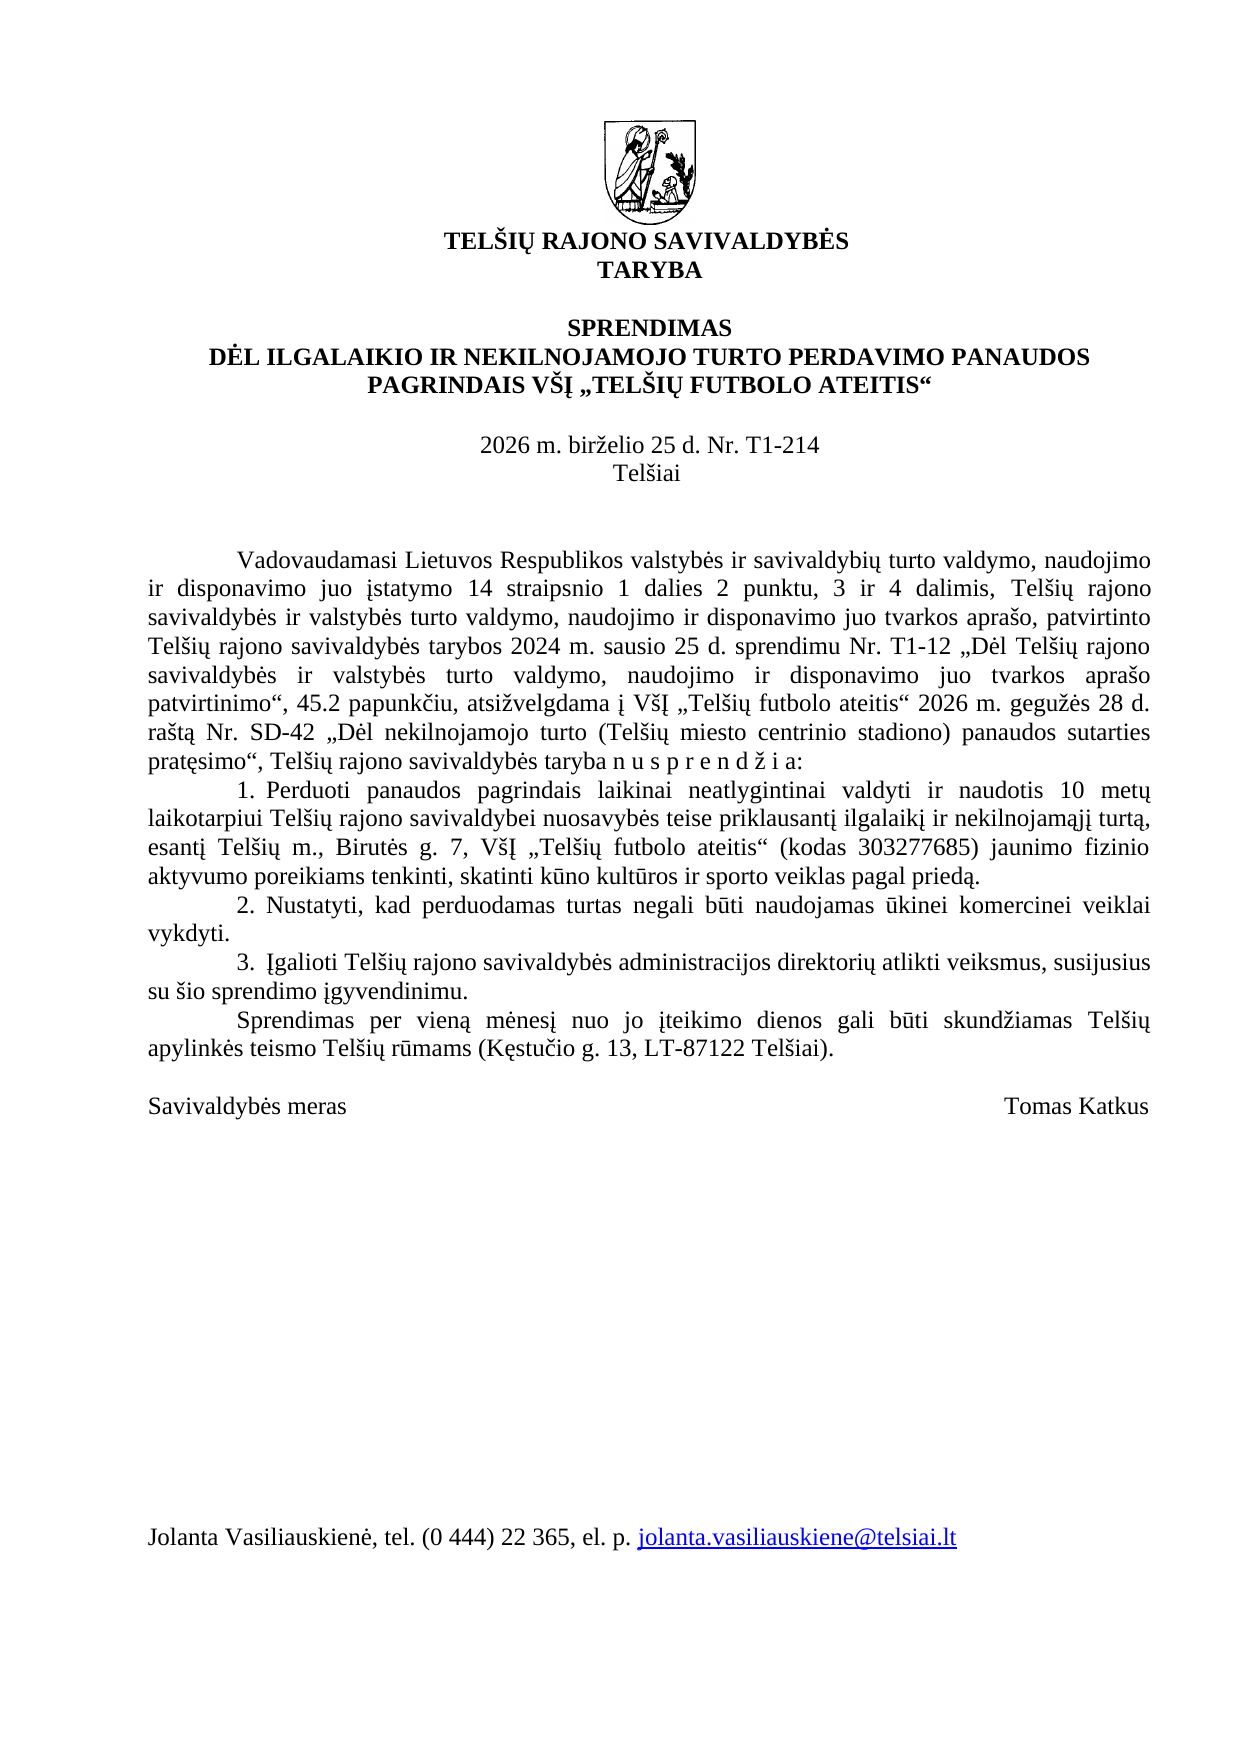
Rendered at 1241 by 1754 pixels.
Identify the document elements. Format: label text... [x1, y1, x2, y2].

table_header TELŠIŲ RAJONO SAVIVALDYBĖS TARYBA [152, 118, 1147, 312]
text 1. Perduoti panaudos pagrindais laikinai neatlygintinai valdyti ir naudotis 10 metų laikotarpiui Telšių rajono savivaldybei nuosavybės teise priklausantį ilgalaikį ir nekilnojamąjį turtą, esantį Telšių m., Birutės g. 7, VšĮ „Telšių futbolo ateitis“ (kodas 303277685) jaunimo fizinio aktyvumo poreikiams tenkinti, skatinti kūno kultūros ir sporto veiklas pagal priedą. [148, 775, 1152, 890]
text Jolanta Vasiliauskienė, tel. (0 444) 22 365, el. p. jolanta.vasiliauskiene@telsiai.lt [148, 1522, 1152, 1551]
text 3. Įgalioti Telšių rajono savivaldybės administracijos direktorių atlikti veiksmus, susijusius su šio sprendimo įgyvendinimu. [148, 947, 1152, 1005]
text Vadovaudamasi Lietuvos Respublikos valstybės ir savivaldybių turto valdymo, naudojimo ir disponavimo juo įstatymo 14 straipsnio 1 dalies 2 punktu, 3 ir 4 dalimis, Telšių rajono savivaldybės ir valstybės turto valdymo, naudojimo ir disponavimo juo tvarkos aprašo, patvirtinto Telšių rajono savivaldybės tarybos 2024 m. sausio 25 d. sprendimu Nr. T1-12 „Dėl Telšių rajono savivaldybės ir valstybės turto valdymo, naudojimo ir disponavimo juo tvarkos aprašo patvirtinimo“, 45.2 papunkčiu, atsižvelgdama į VšĮ „Telšių futbolo ateitis“ 2026 m. gegužės 28 d. raštą Nr. SD-42 „Dėl nekilnojamojo turto (Telšių miesto centrinio stadiono) panaudos sutarties pratęsimo“, Telšių rajono savivaldybės taryba n u s p r e n d ž i a: [148, 545, 1152, 775]
table_cell 2026 m. birželio 25 d. Nr. T1-214 [152, 429, 1147, 458]
table_cell Telšiai [152, 459, 1147, 516]
table_cell DĖL ILGALAIKIO IR NEKILNOJAMOJO TURTO PERDAVIMO PANAUDOS PAGRINDAIS VŠĮ „TELŠIŲ FUTBOLO ATEITIS“ [152, 342, 1147, 399]
table_cell [152, 399, 1147, 429]
text Savivaldybės meras Tomas Katkus [148, 1091, 1152, 1120]
table_cell SPRENDIMAS [152, 312, 1147, 342]
text Sprendimas per vieną mėnesį nuo jo įteikimo dienos gali būti skundžiamas Telšių apylinkės teismo Telšių rūmams (Kęstučio g. 13, LT-87122 Telšiai). [148, 1005, 1152, 1062]
text 2. Nustatyti, kad perduodamas turtas negali būti naudojamas ūkinei komercinei veiklai vykdyti. [148, 890, 1152, 947]
